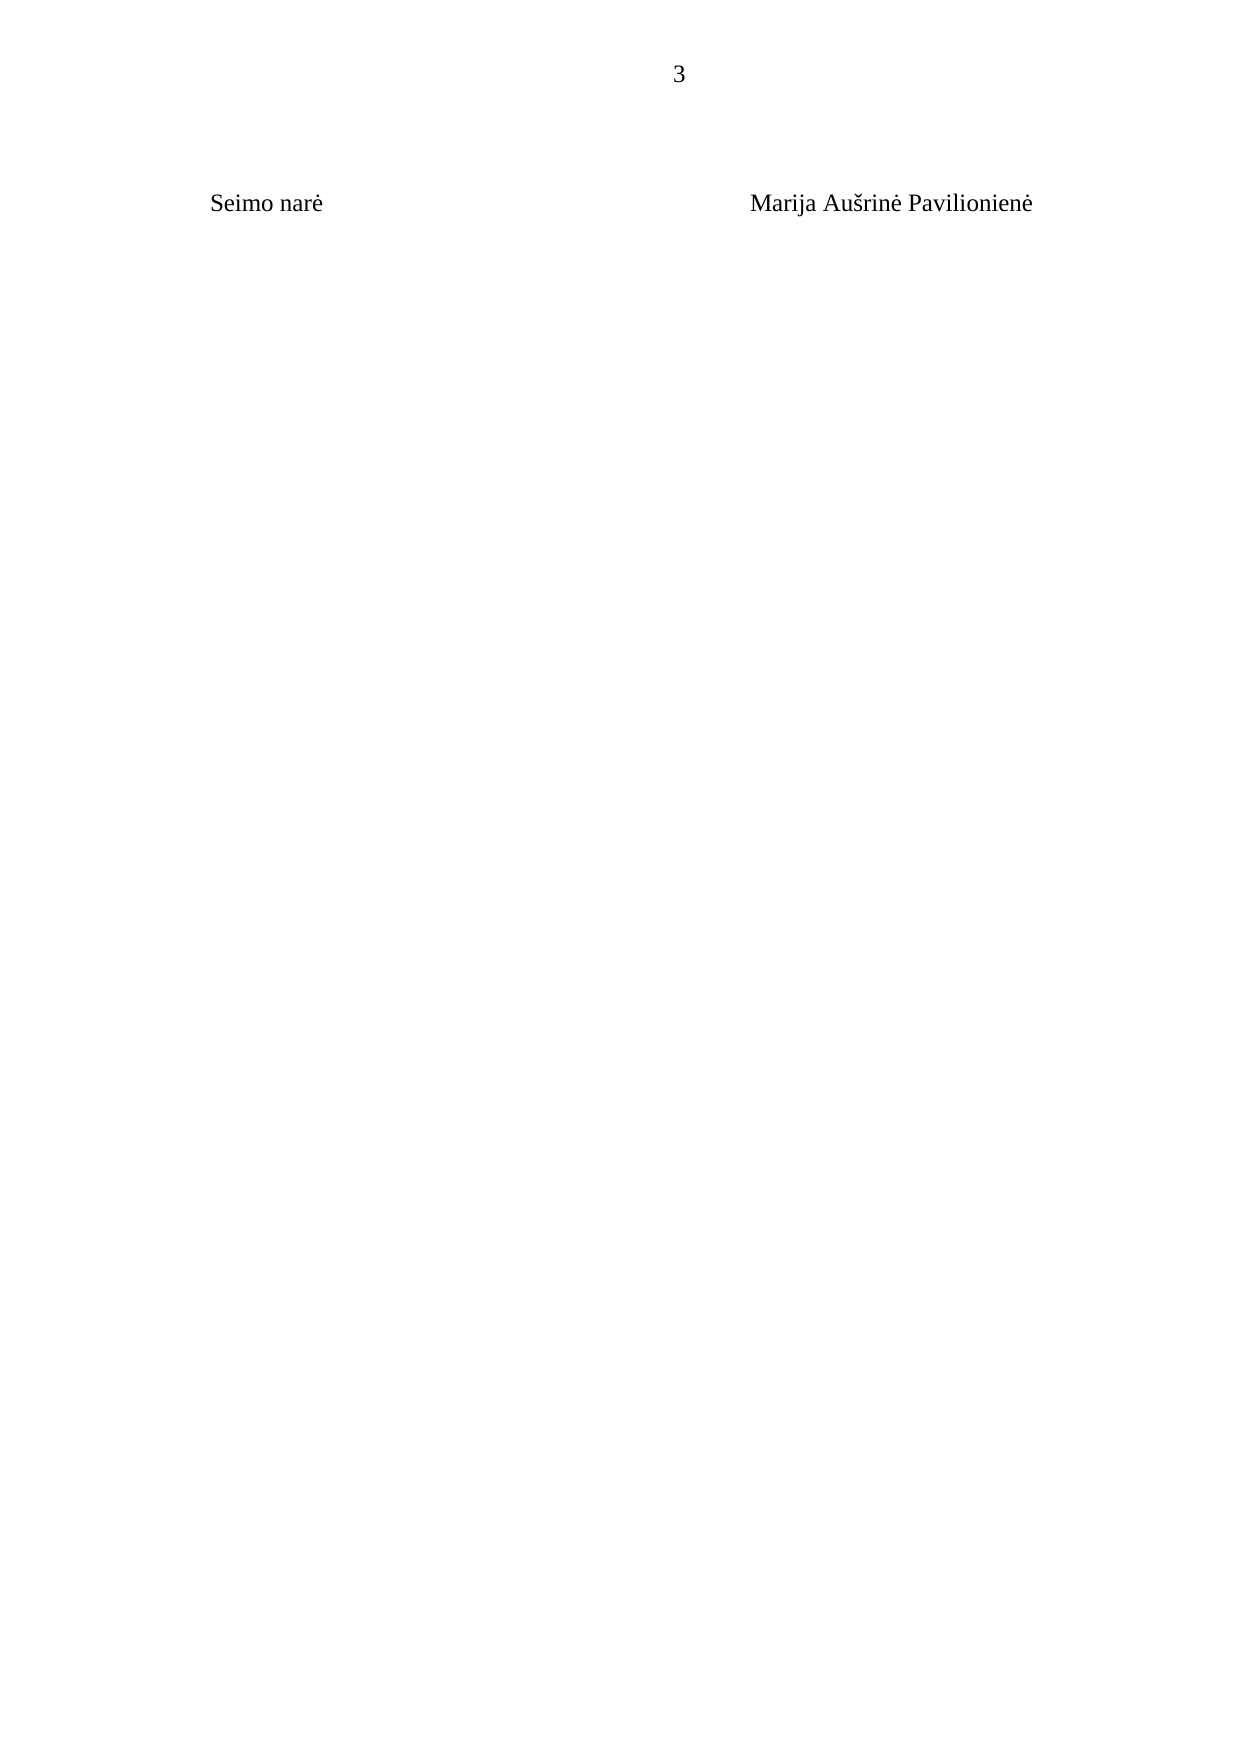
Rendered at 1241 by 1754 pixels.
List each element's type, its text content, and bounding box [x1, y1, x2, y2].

text Seimo narė Marija Aušrinė Pavilionienė [210, 188, 1181, 217]
